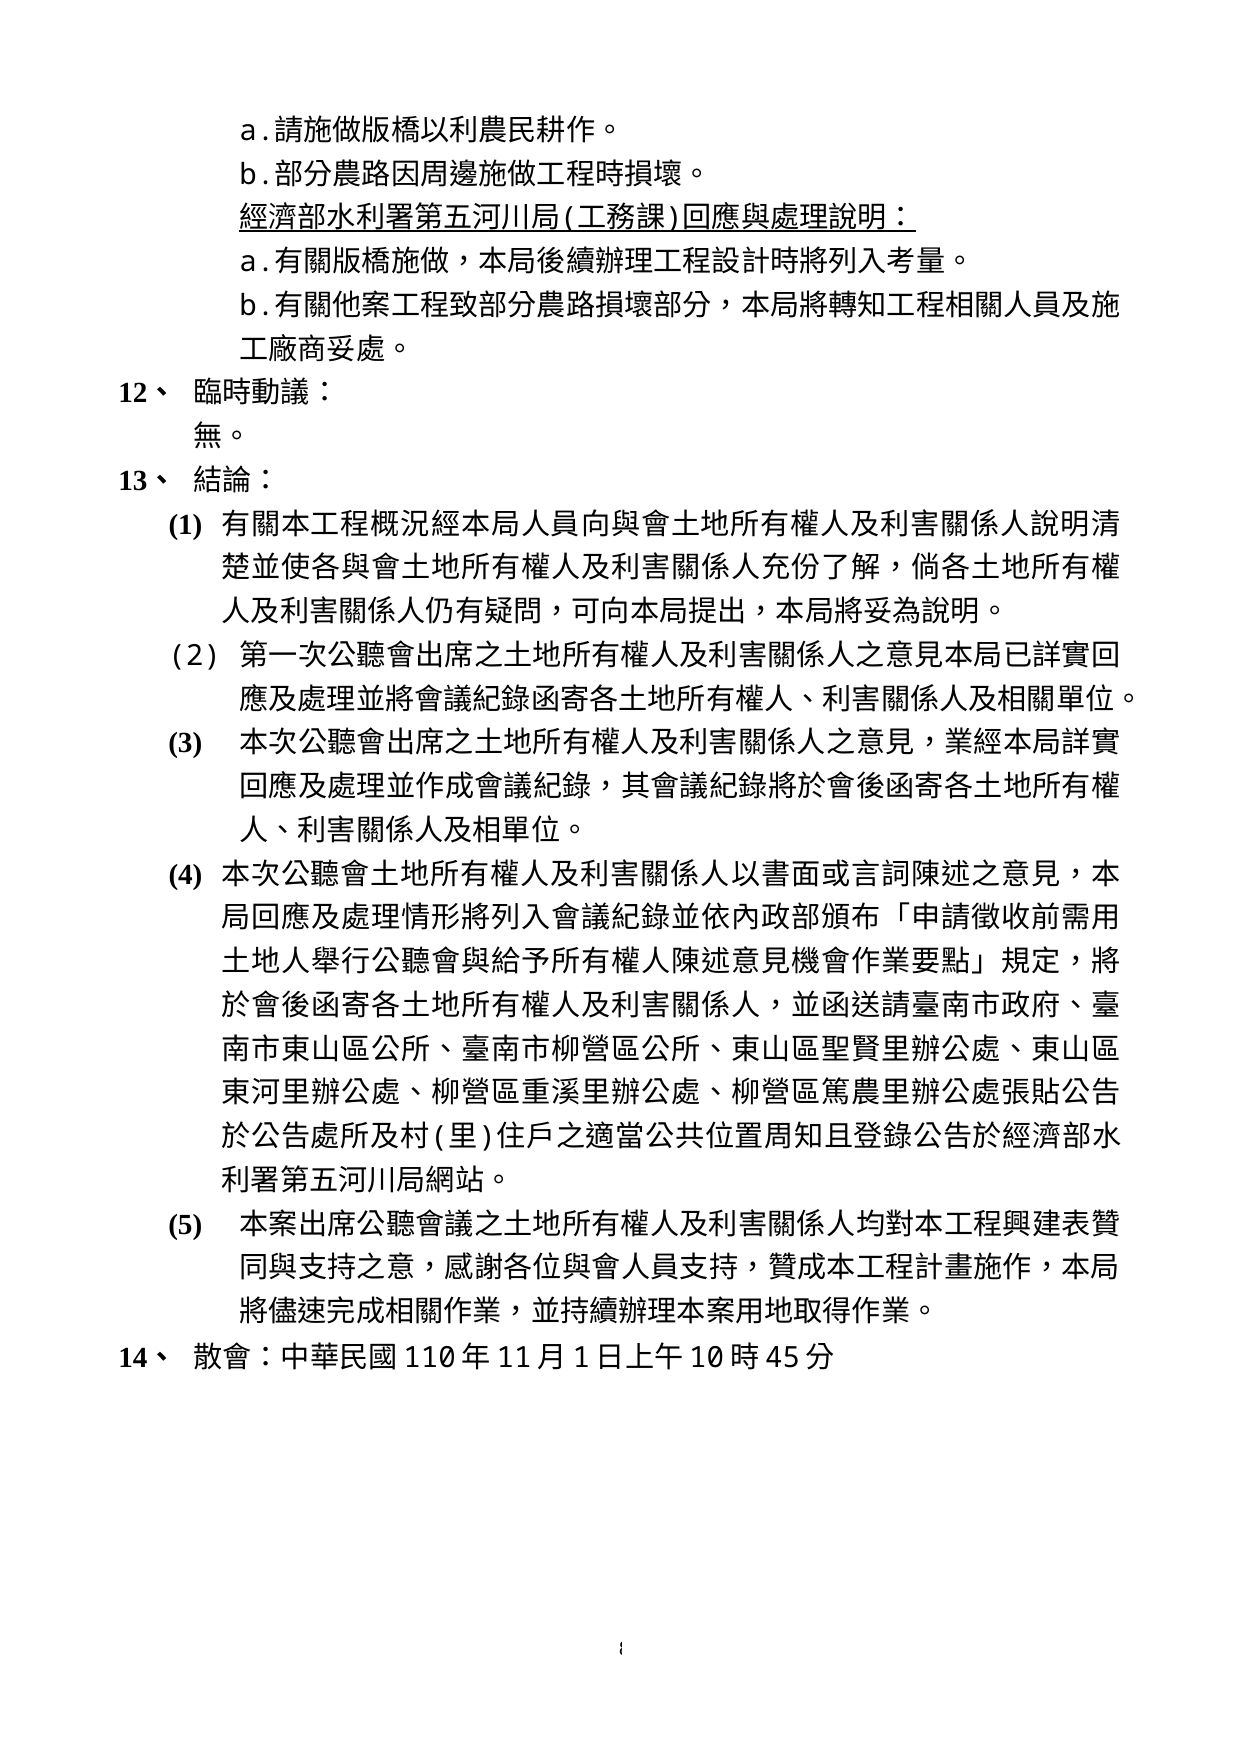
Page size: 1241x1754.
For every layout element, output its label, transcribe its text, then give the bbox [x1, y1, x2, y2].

list 第一次公聽會出席之土地所有權人及利害關係人之意見本局已詳實回應及處理並將會議紀錄函寄各土地所有權人、利害關係人及相關單位。 [168, 630, 1122, 718]
text b.有關他案工程致部分農路損壞部分，本局將轉知工程相關人員及施工廠商妥處。 [239, 280, 1122, 368]
text a.有關版橋施做，本局後續辦理工程設計時將列入考量。 [239, 237, 1122, 280]
text a.請施做版橋以利農民耕作。 [239, 105, 1122, 149]
list 結論： [118, 455, 1122, 499]
text 無。 [193, 412, 1122, 455]
list 本次公聽會土地所有權人及利害關係人以書面或言詞陳述之意見，本局回應及處理情形將列入會議紀錄並依內政部頒布「申請徵收前需用土地人舉行公聽會與給予所有權人陳述意見機會作業要點」規定，將於會後函寄各土地所有權人及利害關係人，並函送請臺南市政府、臺南市東山區公所、臺南市柳營區公所、東山區聖賢里辦公處、東山區東河里辦公處、柳營區重溪里辦公處、柳營區篤農里辦公處張貼公告於公告處所及村(里)住戶之適當公共位置周知且登錄公告於經濟部水利署第五河川局網站。 [168, 849, 1122, 1199]
list 臨時動議： [118, 368, 1122, 412]
list 本次公聽會出席之土地所有權人及利害關係人之意見，業經本局詳實回應及處理並作成會議紀錄，其會議紀錄將於會後函寄各土地所有權人、利害關係人及相單位。 [168, 718, 1122, 849]
list 散會：中華民國110年11月1日上午10時45分 [118, 1330, 1122, 1376]
list 有關本工程概況經本局人員向與會土地所有權人及利害關係人說明清楚並使各與會土地所有權人及利害關係人充份了解，倘各土地所有權人及利害關係人仍有疑問，可向本局提出，本局將妥為說明。 [168, 499, 1122, 630]
text 經濟部水利署第五河川局(工務課)回應與處理說明： [239, 193, 1122, 237]
text b.部分農路因周邊施做工程時損壞。 [239, 149, 1122, 193]
list 本案出席公聽會議之土地所有權人及利害關係人均對本工程興建表贊同與支持之意，感謝各位與會人員支持，贊成本工程計畫施作，本局將儘速完成相關作業，並持續辦理本案用地取得作業。 [168, 1199, 1122, 1330]
